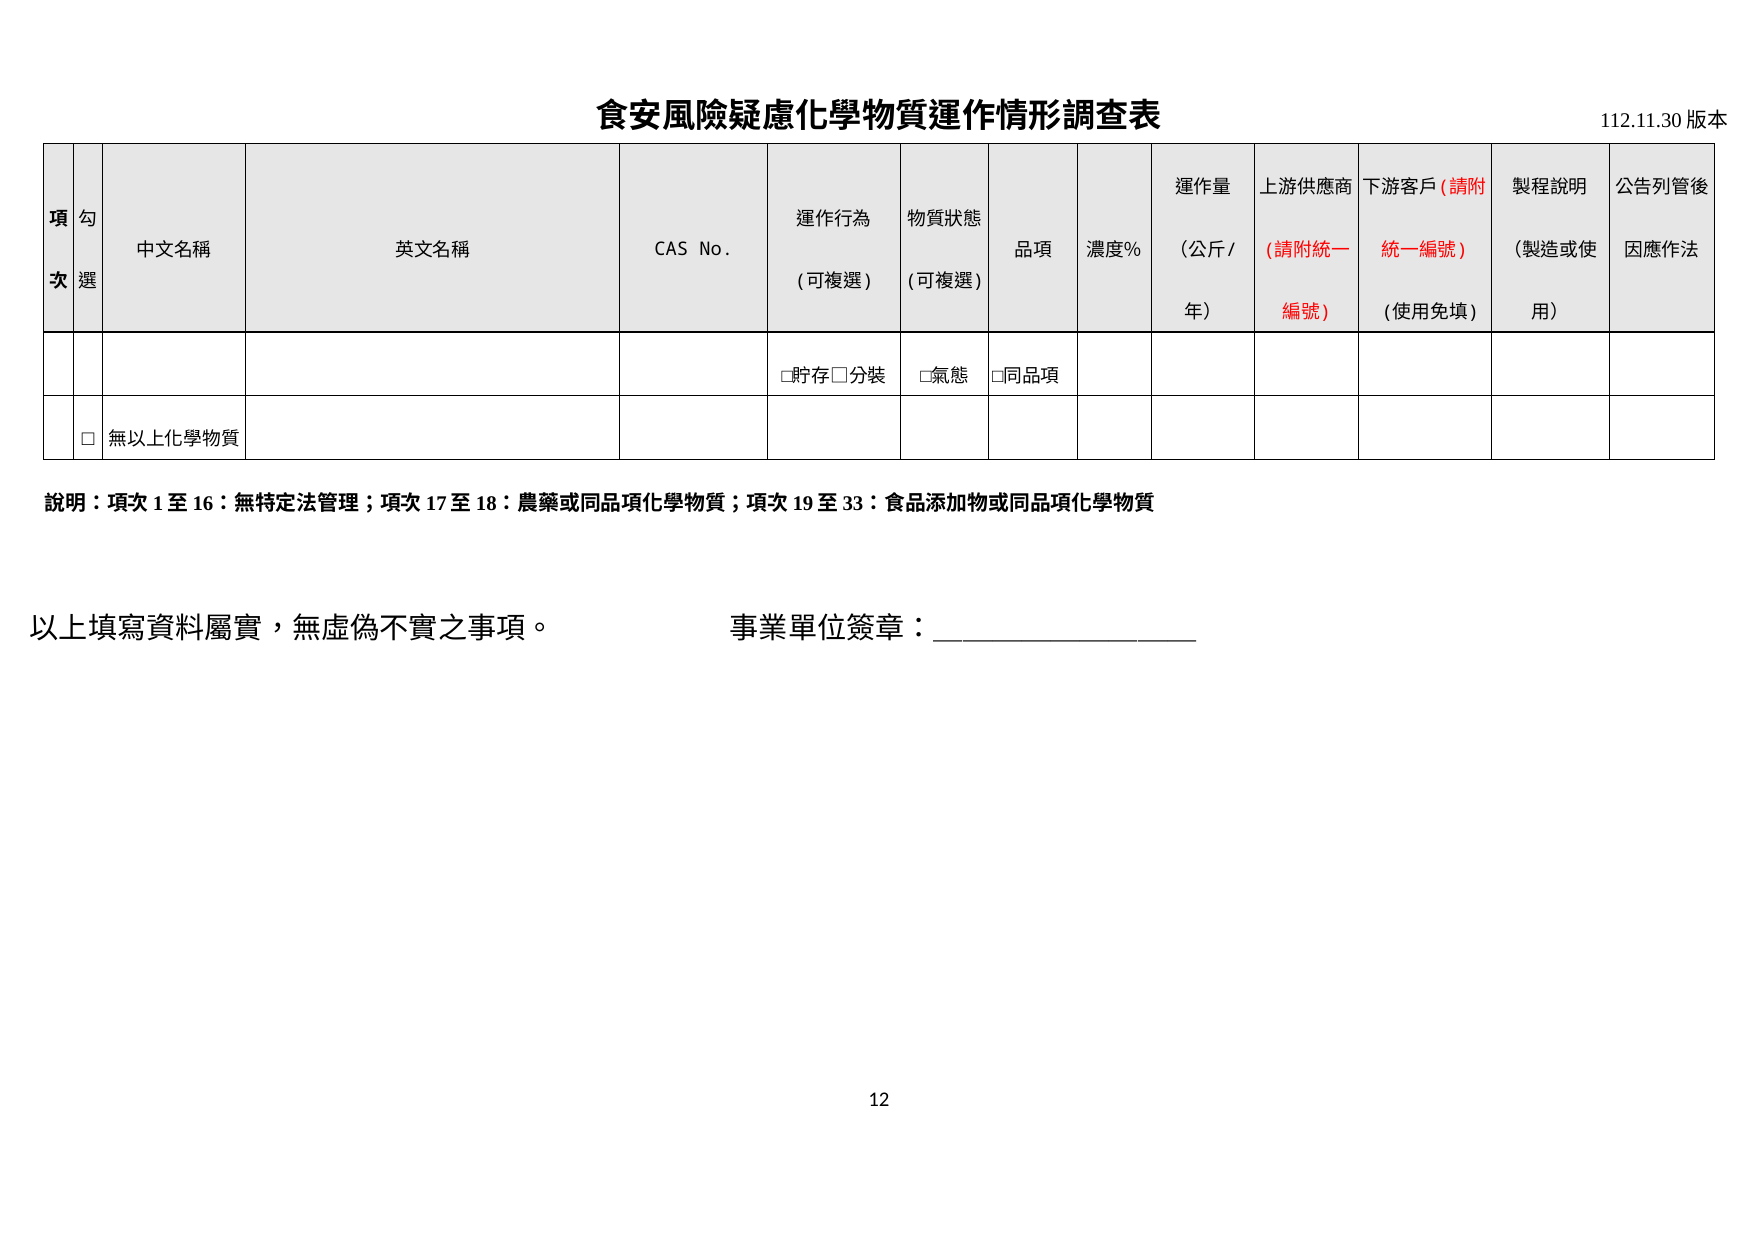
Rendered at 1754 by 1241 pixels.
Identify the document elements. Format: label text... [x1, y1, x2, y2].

table_cell - [1610, 333, 1714, 395]
table_cell [1255, 333, 1358, 395]
table_cell [1359, 333, 1491, 395]
table_cell [1610, 396, 1714, 458]
text 以上填寫資料屬實，無虛偽不實之事項。 事業單位簽章：＿＿＿＿＿＿＿＿＿ [29, 605, 1728, 647]
table_cell [768, 396, 900, 458]
table_cell [620, 396, 767, 458]
table_cell □貯存□分裝 [768, 333, 900, 395]
table_header 製程說明 （製造或使用） [1492, 144, 1609, 331]
table_header 下游客戶(請附統一編號) (使用免填) [1359, 144, 1491, 331]
table_header 上游供應商 (請附統一編號) [1255, 144, 1358, 331]
table_header 中文名稱 [103, 144, 245, 331]
table_header 濃度％ [1078, 144, 1151, 331]
table_header 項次 [44, 144, 73, 331]
table_cell 無以上化學物質 [103, 396, 245, 458]
table_cell □同品項 [989, 333, 1077, 395]
table_header CAS No. [620, 144, 767, 331]
table_header 英文名稱 [246, 144, 619, 331]
table_header 公告列管後 因應作法 [1610, 144, 1714, 331]
table_cell [44, 333, 73, 395]
table_cell [1255, 396, 1358, 458]
table_cell [74, 333, 102, 395]
table_cell [246, 396, 619, 458]
table_header 勾選 [74, 144, 102, 331]
table_cell □ [74, 396, 102, 458]
table_cell [1078, 333, 1151, 395]
table_cell □氣態 [901, 333, 988, 395]
table_cell [1078, 396, 1151, 458]
table_cell [246, 333, 619, 395]
table_header 運作行為 (可複選) [768, 144, 900, 331]
table_cell [103, 333, 245, 395]
table_header 運作量 （公斤/年） [1152, 144, 1254, 331]
table_cell [1152, 333, 1254, 395]
table_cell [44, 396, 73, 458]
table_cell - [1492, 333, 1609, 395]
table_header 品項 [989, 144, 1077, 331]
table_cell [1492, 396, 1609, 458]
table_cell [1359, 396, 1491, 458]
table_header 物質狀態 (可複選) [901, 144, 988, 331]
text 說明：項次1至16：無特定法管理；項次17至18：農藥或同品項化學物質；項次19至33：食品添加物或同品項化學物質 [44, 459, 1728, 522]
table_cell [901, 396, 988, 458]
table_cell [620, 333, 767, 395]
table_cell [1152, 396, 1254, 458]
table_cell [989, 396, 1077, 458]
